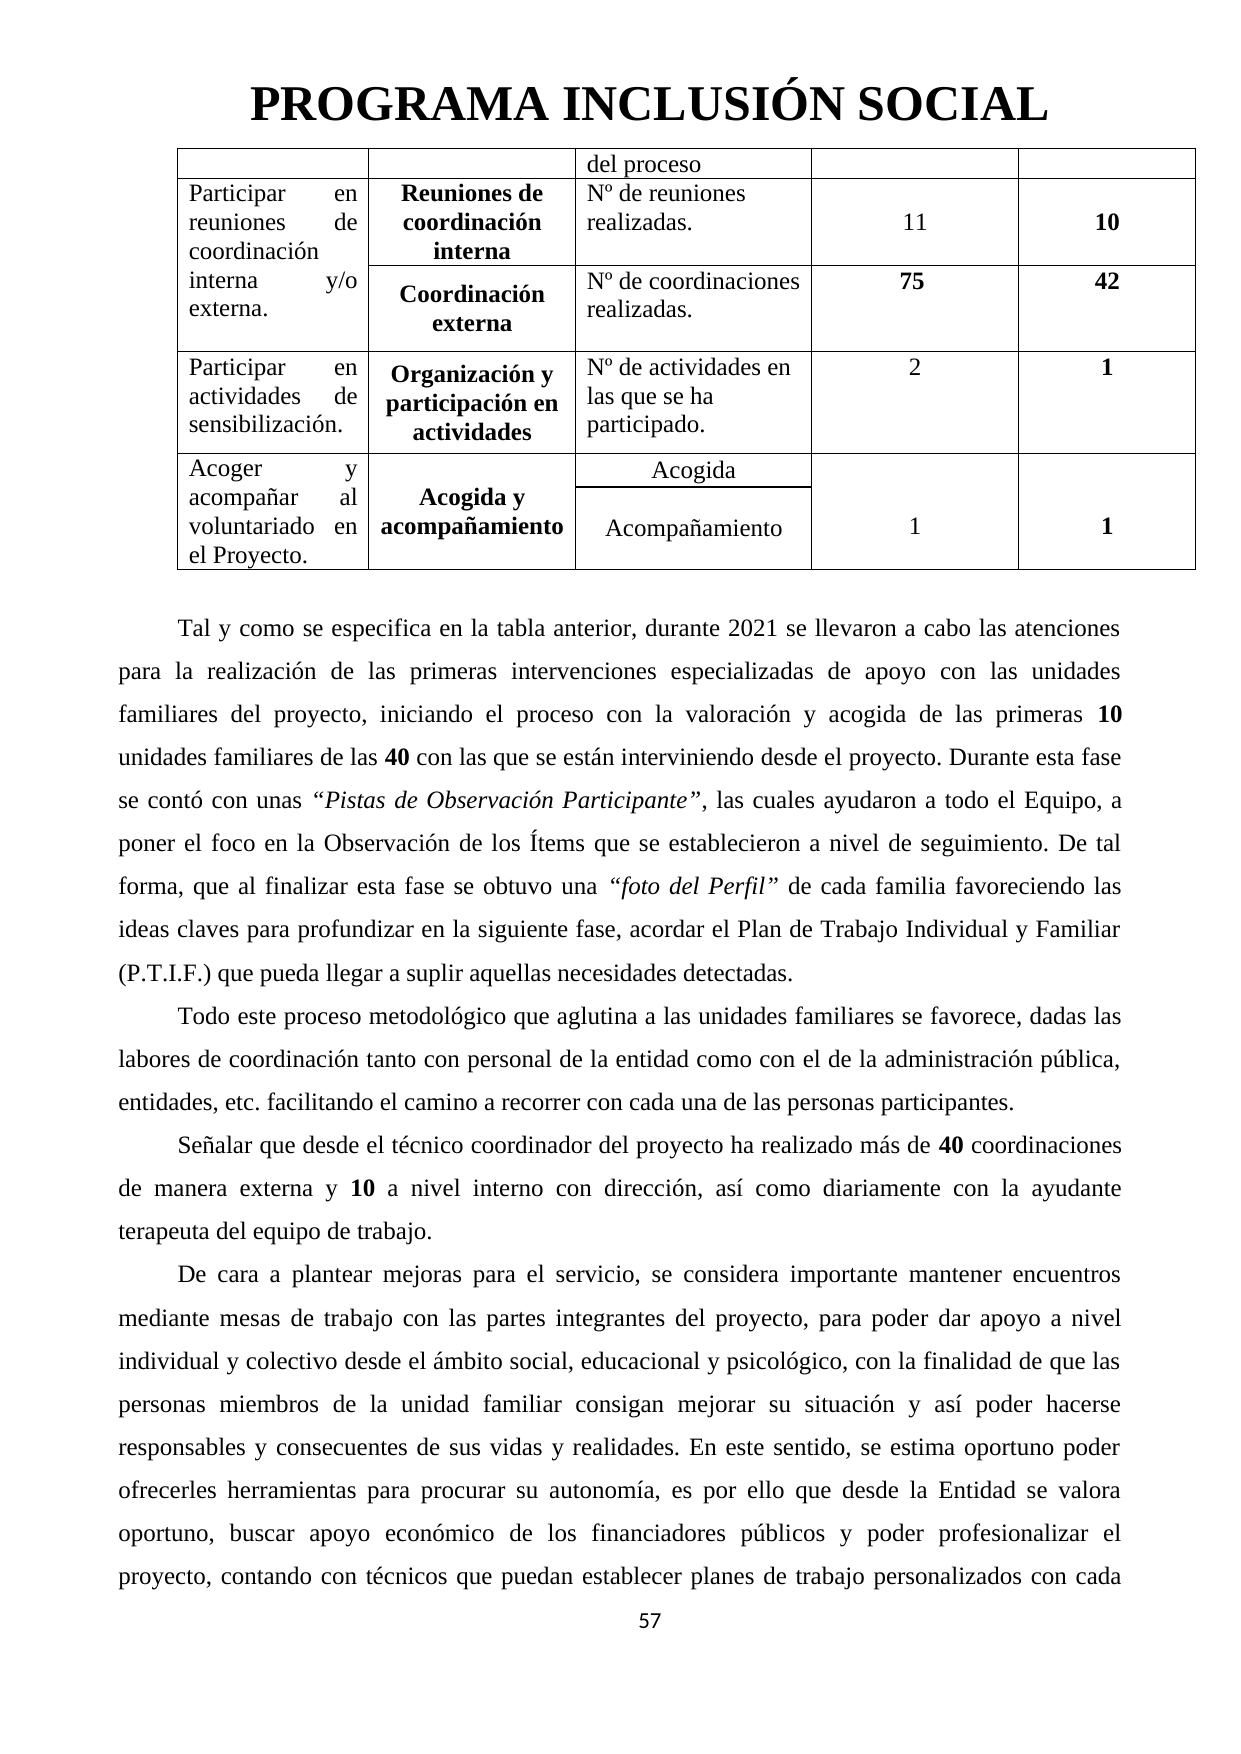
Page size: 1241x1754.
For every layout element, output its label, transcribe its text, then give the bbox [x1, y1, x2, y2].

text Tal y como se especifica en la tabla anterior, durante 2021 se llevaron a cabo las atenciones para la realización de las primeras intervenciones especializadas de apoyo con las unidades familiares del proyecto, iniciando el proceso con la valoración y acogida de las primeras 10 unidades familiares de las 40 con las que se están interviniendo desde el proyecto. Durante esta fase se contó con unas “Pistas de Observación Participante”, las cuales ayudaron a todo el Equipo, a poner el foco en la Observación de los Ítems que se establecieron a nivel de seguimiento. De tal forma, que al finalizar esta fase se obtuvo una “foto del Perfil” de cada familia favoreciendo las ideas claves para profundizar en la siguiente fase, acordar el Plan de Trabajo Individual y Familiar (P.T.I.F.) que pueda llegar a suplir aquellas necesidades detectadas. [118, 613, 1122, 986]
table_cell Reuniones de coordinación interna [369, 179, 575, 265]
text De cara a plantear mejoras para el servicio, se considera importante mantener encuentros mediante mesas de trabajo con las partes integrantes del proyecto, para poder dar apoyo a nivel individual y colectivo desde el ámbito social, educacional y psicológico, con la finalidad de que las personas miembros de la unidad familiar consigan mejorar su situación y así poder hacerse responsables y consecuentes de sus vidas y realidades. En este sentido, se estima oportuno poder ofrecerles herramientas para procurar su autonomía, es por ello que desde la Entidad se valora oportuno, buscar apoyo económico de los financiadores públicos y poder profesionalizar el proyecto, contando con técnicos que puedan establecer planes de trabajo personalizados con cada familia, y promover la mejora de su situación, familiar, social y laboral recibiendo atención, apoyo y asesoramiento especializado. Así mismo, hay que señalar que ello favorecería la agilidad en el sistema de derivación, ya que el servicio no dependería de los trabajadores sociales municipales, los cuales además en este año 2021 se han visto desbordados y ello ha ralentizado valoraciones, y, por tanto, las derivaciones al servicio. [118, 1259, 1122, 1577]
table_cell Nº de coordinaciones realizadas. [576, 266, 811, 351]
table_cell Nº de reuniones realizadas. [576, 179, 811, 265]
table_cell [178, 149, 368, 177]
table_cell Acoger y acompañar al voluntariado en el Proyecto. [178, 454, 368, 568]
table_cell [1019, 149, 1195, 177]
text Todo este proceso metodológico que aglutina a las unidades familiares se favorece, dadas las labores de coordinación tanto con personal de la entidad como con el de la administración pública, entidades, etc. facilitando el camino a recorrer con cada una de las personas participantes. [118, 1001, 1122, 1116]
table_cell del proceso [576, 149, 811, 177]
table_cell Coordinación externa [369, 266, 575, 351]
table_cell Organización y participación en actividades [369, 352, 575, 452]
table_cell [812, 149, 1018, 177]
table_cell 1 [812, 454, 1018, 568]
table_cell Participar en reuniones de coordinación interna y/o externa. [178, 179, 368, 351]
table_cell Acogida [576, 454, 811, 486]
table_cell Acompañamiento [576, 488, 811, 568]
table_cell 42 [1019, 266, 1195, 351]
table_cell 75 [812, 266, 1018, 351]
table_cell 10 [1019, 179, 1195, 265]
table_cell [369, 149, 575, 177]
table_cell Acogida y acompañamiento [369, 454, 575, 568]
table_cell Participar en actividades de sensibilización. [178, 352, 368, 452]
text Señalar que desde el técnico coordinador del proyecto ha realizado más de 40 coordinaciones de manera externa y 10 a nivel interno con dirección, así como diariamente con la ayudante terapeuta del equipo de trabajo. [118, 1130, 1122, 1245]
table_cell 2 [812, 352, 1018, 452]
table_cell 1 [1019, 352, 1195, 452]
table_cell Nº de actividades en las que se ha participado. [576, 352, 811, 452]
table_cell 11 [812, 179, 1018, 265]
table_cell 1 [1019, 454, 1195, 568]
